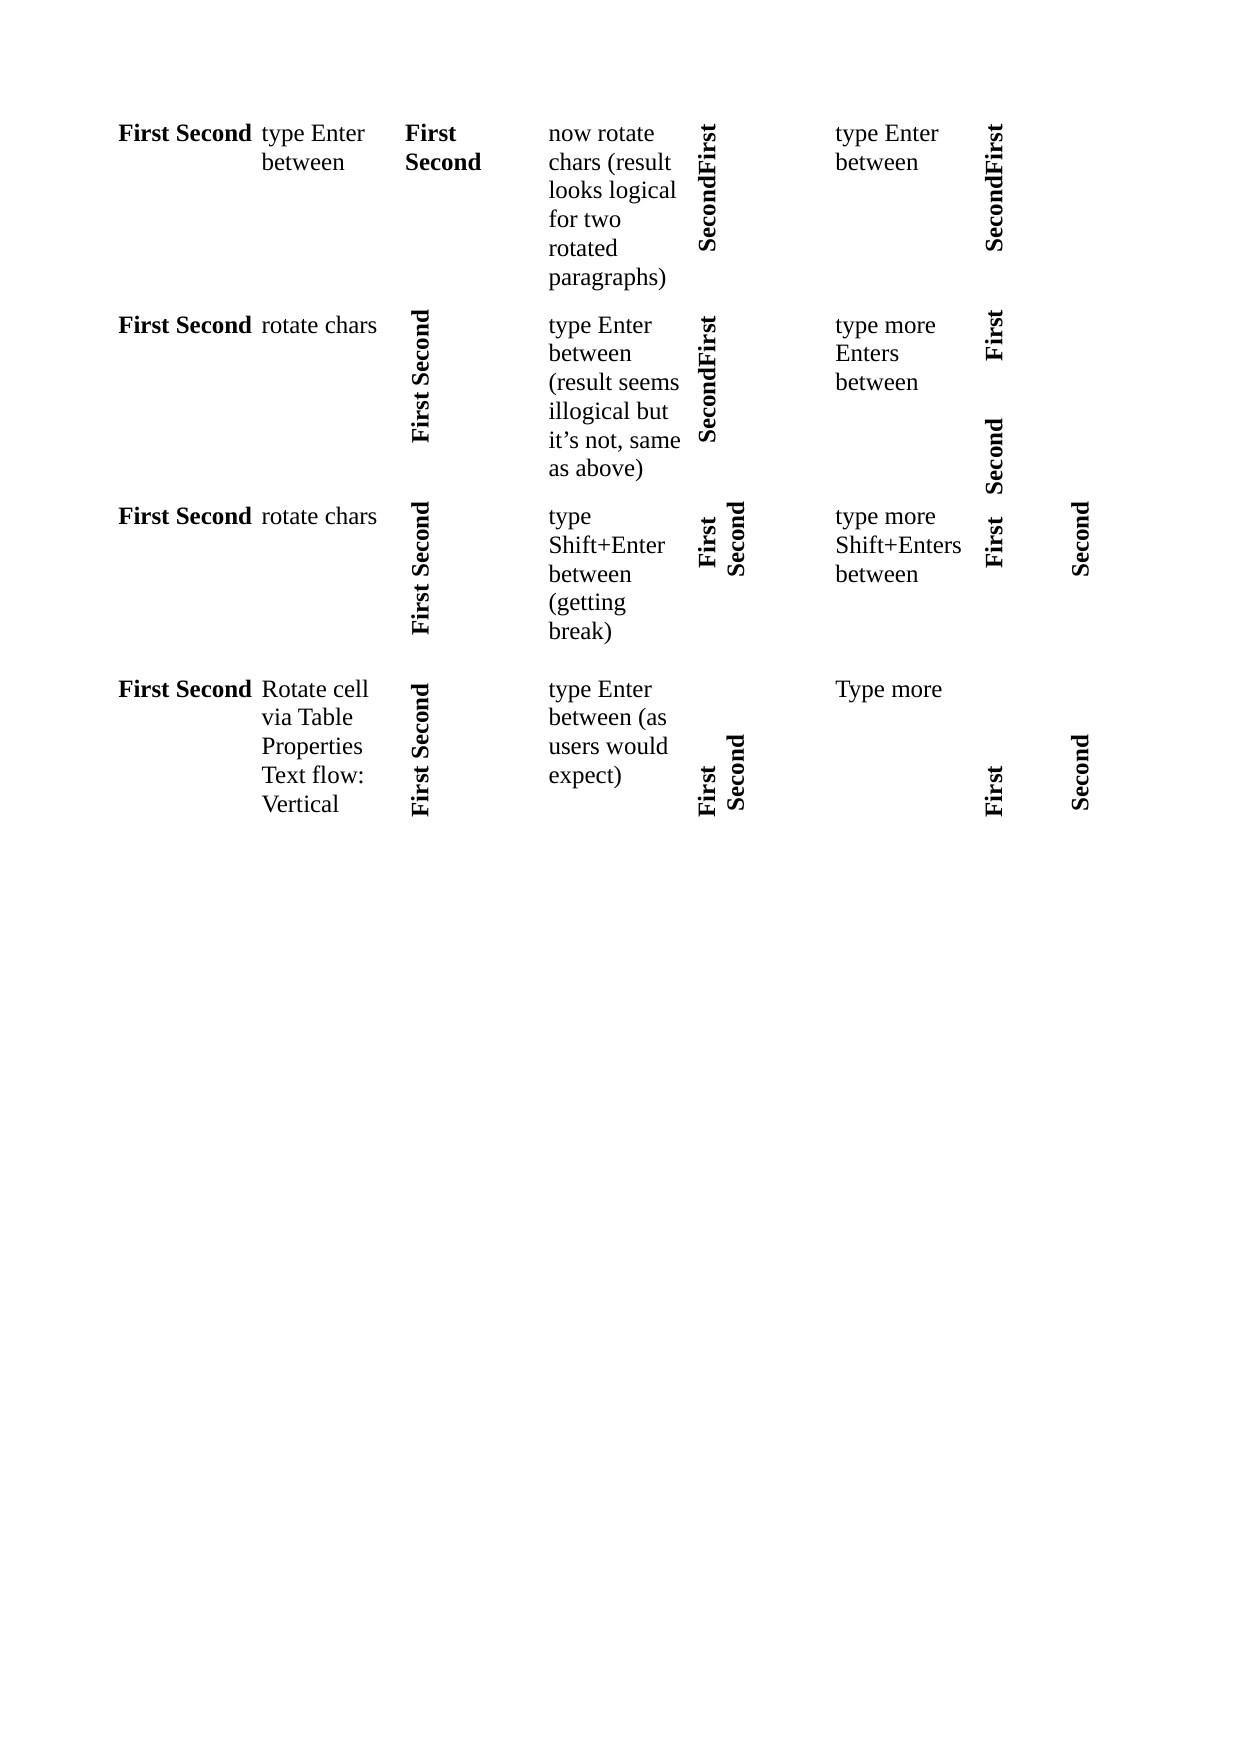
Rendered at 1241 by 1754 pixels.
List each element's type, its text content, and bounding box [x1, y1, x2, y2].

table_cell First Second [118, 310, 261, 501]
table_cell [835, 645, 979, 674]
table_cell First Second [118, 501, 261, 645]
table_header First Second [118, 118, 261, 310]
table_cell Type more [835, 674, 979, 817]
table_cell type more Enters between [835, 310, 979, 501]
table_cell First Second [405, 310, 548, 501]
table_header type Enter between [835, 118, 979, 310]
table_cell type Enter between (result seems illogical but it’s not, same as above) [548, 310, 692, 501]
table_cell First Second [405, 501, 548, 645]
table_cell [405, 645, 548, 674]
table_cell [118, 645, 261, 674]
table_header First Second [405, 118, 548, 310]
table_header type Enter between [261, 118, 405, 310]
table_cell rotate chars [261, 310, 405, 501]
table_cell [548, 645, 692, 674]
table_cell type more Shift+Enters between [835, 501, 979, 645]
table_cell type Shift+Enter between (getting break) [548, 501, 692, 645]
table_cell First Second [405, 674, 548, 817]
table_cell First Second [692, 674, 835, 817]
table_cell [261, 645, 405, 674]
table_header First Second [692, 118, 835, 310]
table_header now rotate chars (result looks logical for two rotated paragraphs) [548, 118, 692, 310]
table_cell [979, 645, 1122, 674]
table_cell rotate chars [261, 501, 405, 645]
table_cell Rotate cell via Table Properties Text flow: Vertical [261, 674, 405, 817]
table_cell First Second [979, 310, 1122, 501]
table_cell First Second [979, 674, 1122, 817]
table_header First Second [979, 118, 1122, 310]
table_cell type Enter between (as users would expect) [548, 674, 692, 817]
table_cell First Second [979, 501, 1122, 645]
table_cell First Second [692, 310, 835, 501]
table_cell [692, 645, 835, 674]
table_cell First Second [692, 501, 835, 645]
table_cell First Second [118, 674, 261, 817]
